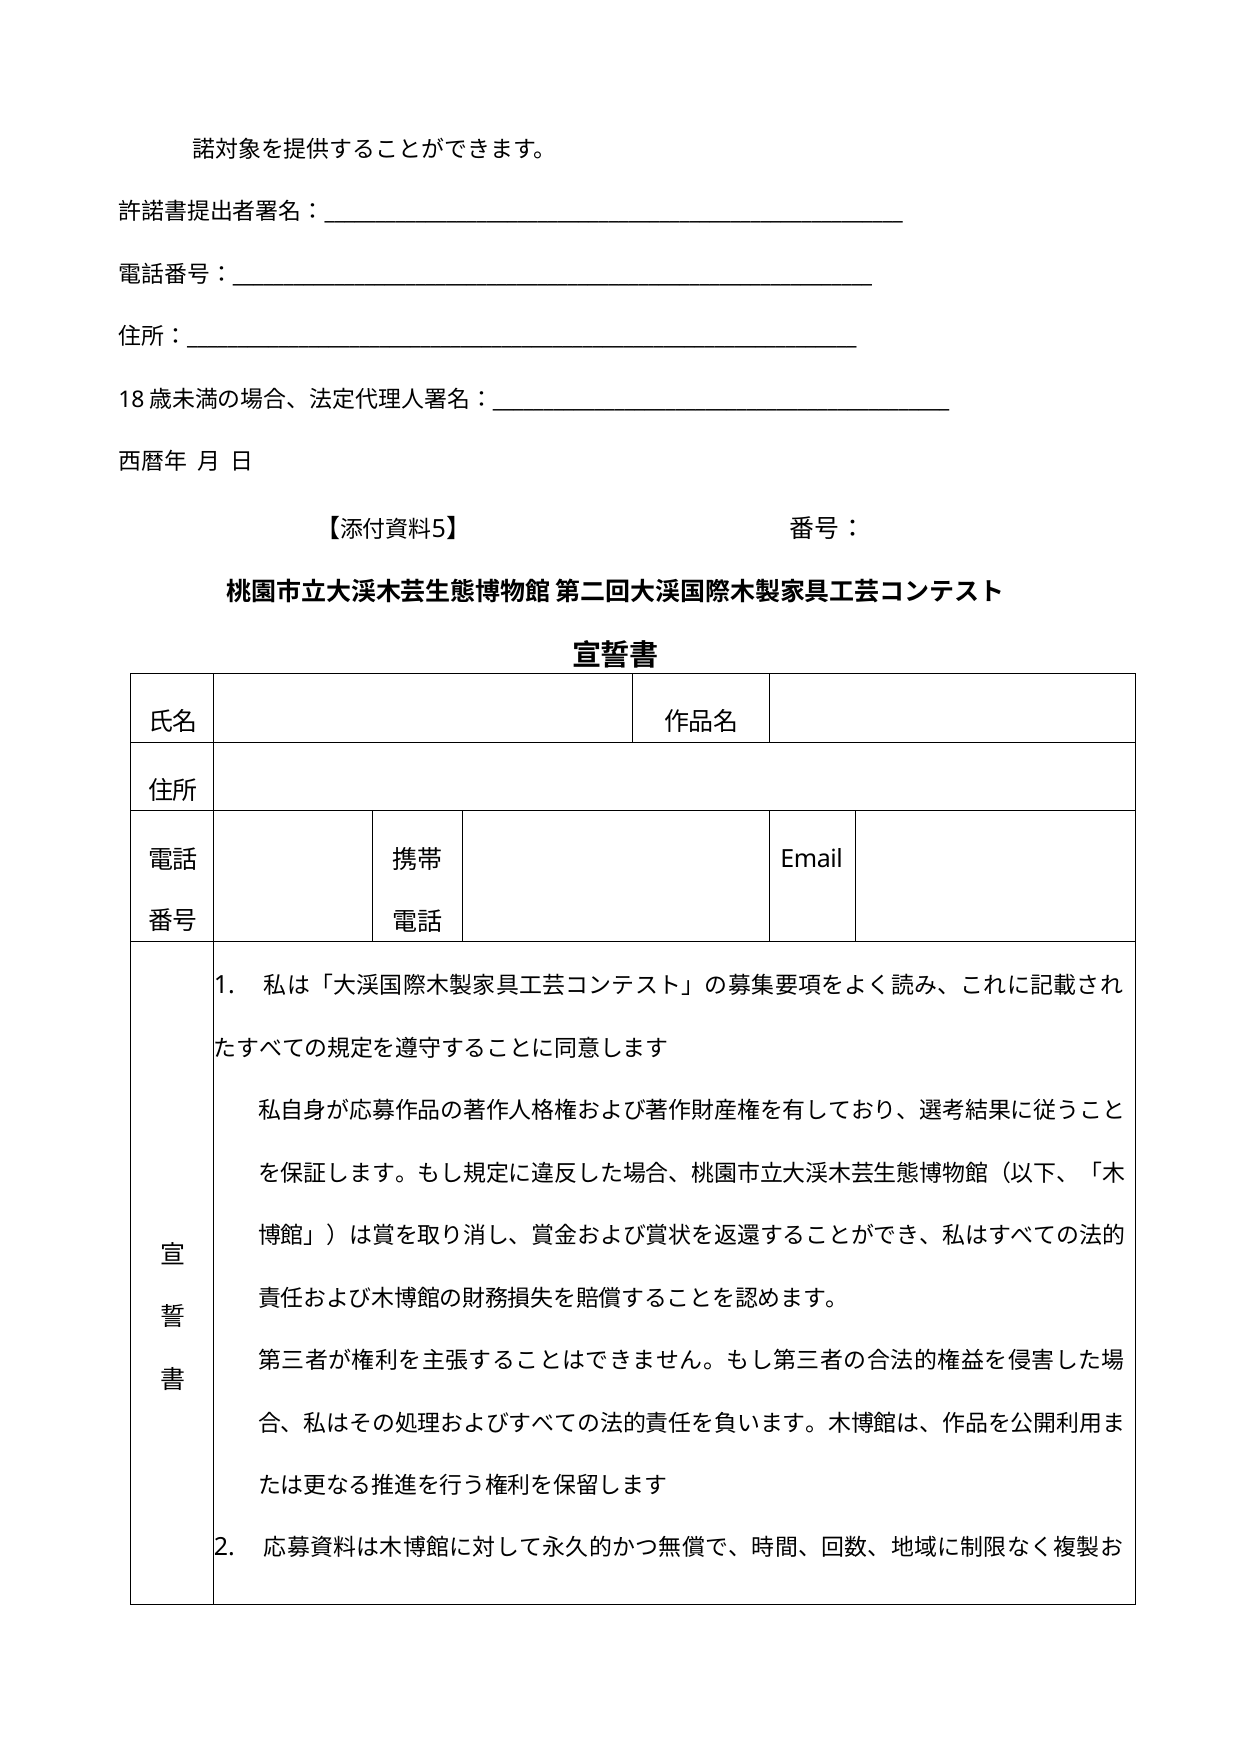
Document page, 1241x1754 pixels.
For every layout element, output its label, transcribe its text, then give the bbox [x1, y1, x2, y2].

table_cell Email [770, 811, 855, 941]
table_cell 電話 番号 [131, 811, 213, 941]
text 許諾書提出者署名：_________________________________________________________ [118, 168, 1137, 230]
table_header [770, 674, 1135, 742]
text 18歳未満の場合、法定代理人署名：_____________________________________________ [118, 355, 1137, 418]
table_cell [214, 811, 372, 941]
text 住所：__________________________________________________________________ [118, 293, 1137, 355]
table_header 氏名 [131, 674, 213, 742]
text 【添付資料5】 番号： [118, 485, 1063, 548]
table_cell 住所 [131, 743, 213, 810]
table_cell [463, 811, 769, 941]
table_cell 携帯電話 [373, 811, 462, 941]
table_cell 宣誓書 [131, 942, 213, 1604]
table_cell [214, 743, 1135, 810]
table_header [214, 674, 632, 742]
subtitle 桃園市立大渓木芸生態博物館 第二回大渓国際木製家具工芸コンテスト [118, 548, 1112, 611]
table_header 作品名 [633, 674, 769, 742]
text 諾対象を提供することができます。 [133, 105, 1137, 168]
text 西暦年 月 日 [118, 418, 1137, 480]
table_cell 私は「大渓国際木製家具工芸コンテスト」の募集要項をよく読み、これに記載されたすべての規定を遵守することに同意します 私自身が応募作品の著作人格権および著作財産権を有しており、選考結果に従うことを保証します。もし規定に違反した場合、桃園市立大渓木芸生態博物館（以下、「木博館」）は賞を取り消し、賞金および賞状を返還することができ、私はすべての法的責任および木博館の財務損失を賠償することを認めます。 第三者が権利を主張することはできません。もし第三者の合法的権益を侵害した場合、私はその処理およびすべての法的責任を負います。木博館は、作品を公開利用または更なる推進を行う権利を保留します 応募資料は木博館に対して永久的かつ無償で、時間、回数、地域に制限なく複製お [214, 942, 1135, 1604]
subtitle 宣誓書 [118, 611, 1112, 673]
table_cell [856, 811, 1135, 941]
text 電話番号：_______________________________________________________________ [118, 230, 1137, 293]
